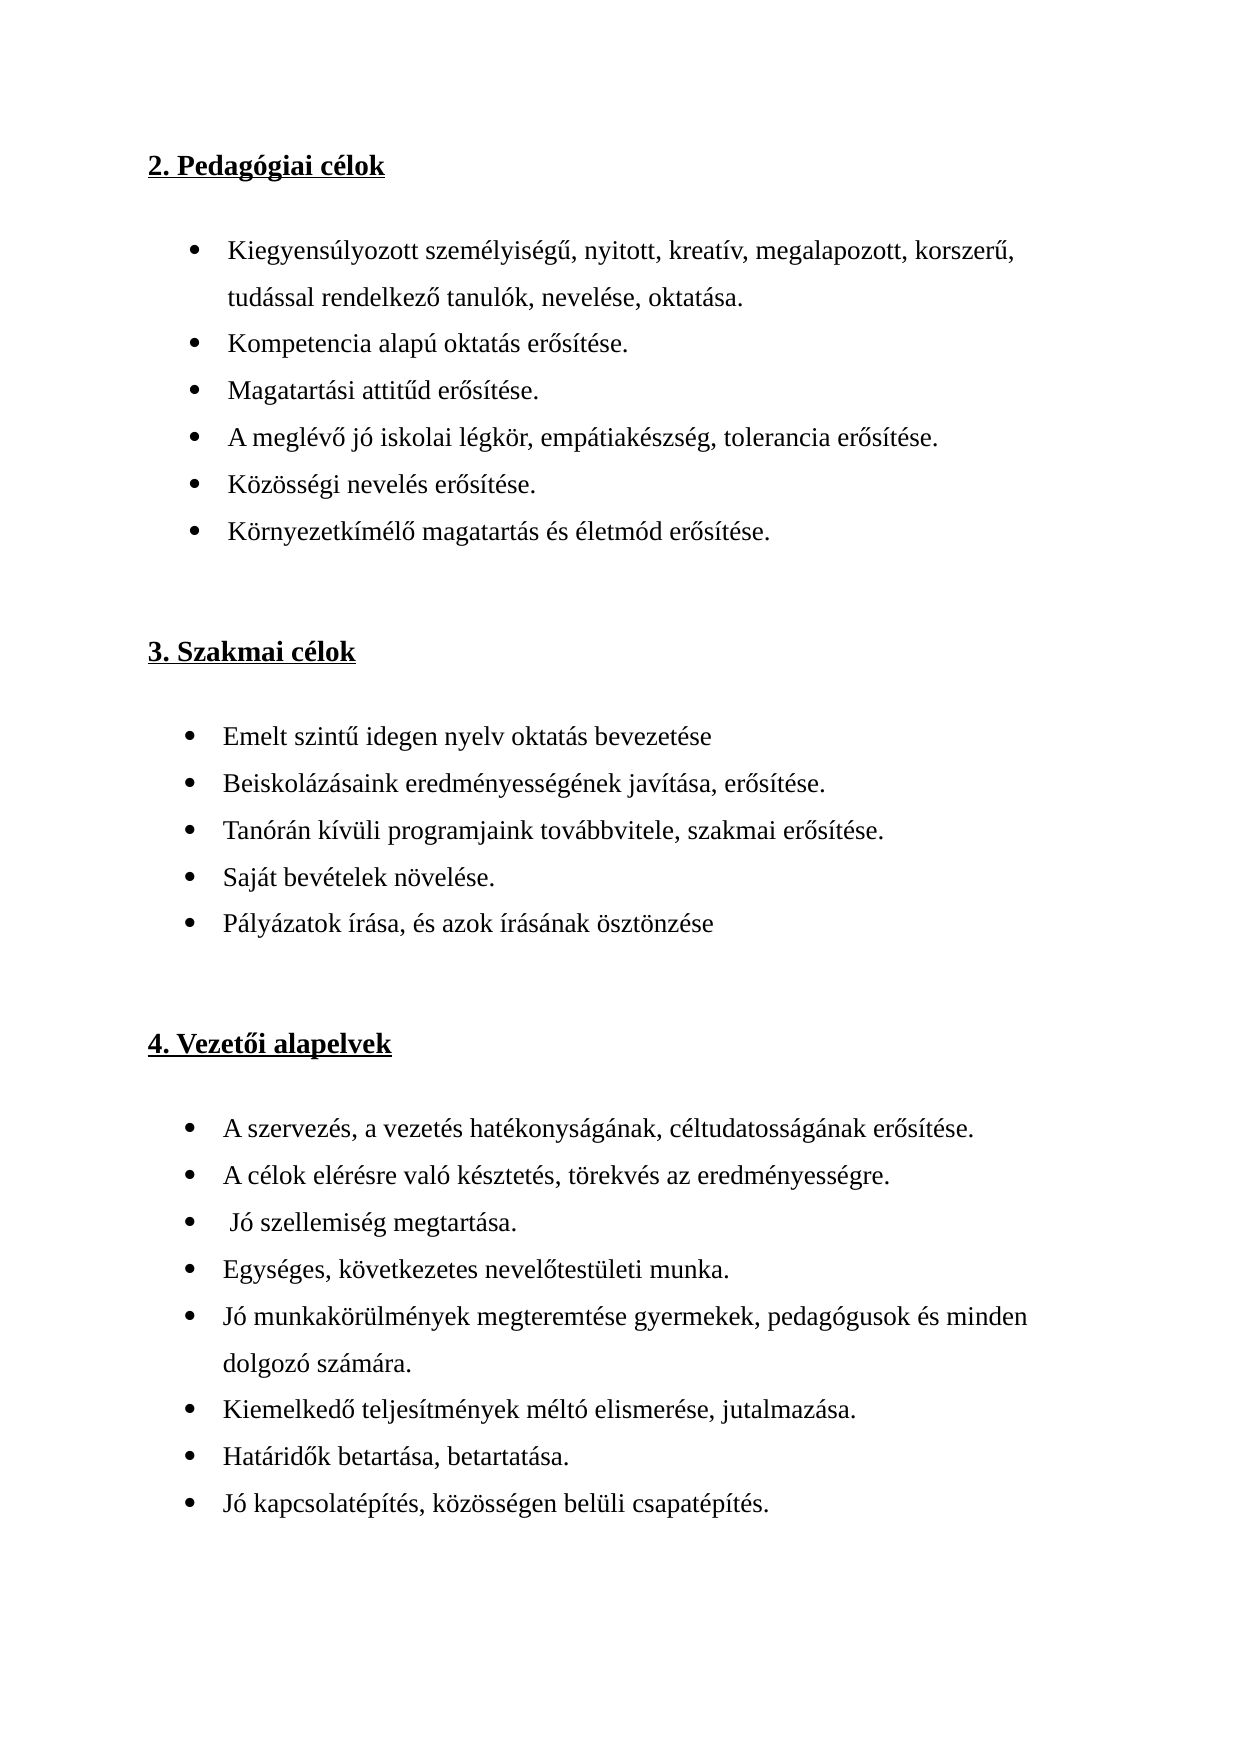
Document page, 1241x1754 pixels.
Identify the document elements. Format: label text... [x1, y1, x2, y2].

list A célok elérésre való késztetés, törekvés az eredményességre. [185, 1159, 1092, 1191]
list Környezetkímélő magatartás és életmód erősítése. [190, 515, 1092, 546]
list Egységes, következetes nevelőtestületi munka. [185, 1253, 1092, 1284]
list Magatartási attitűd erősítése. [190, 374, 1092, 406]
list A szervezés, a vezetés hatékonyságának, céltudatosságának erősítése. [185, 1113, 1092, 1144]
list Jó munkakörülmények megteremtése gyermekek, pedagógusok és minden dolgozó számára. [185, 1300, 1092, 1378]
list Kompetencia alapú oktatás erősítése. [190, 328, 1092, 359]
subtitle 2. Pedagógiai célok [148, 148, 1092, 181]
list Tanórán kívüli programjaink továbbvitele, szakmai erősítése. [185, 814, 1092, 845]
list Közösségi nevelés erősítése. [190, 468, 1092, 499]
subtitle 3. Szakmai célok [148, 634, 1092, 667]
list Jó kapcsolatépítés, közösségen belüli csapatépítés. [185, 1487, 1092, 1518]
list Határidők betartása, betartatása. [185, 1440, 1092, 1472]
list Kiegyensúlyozott személyiségű, nyitott, kreatív, megalapozott, korszerű, tudással rendelkező tanulók, nevelése, oktatása. [190, 234, 1092, 312]
list A meglévő jó iskolai légkör, empátiakészség, tolerancia erősítése. [190, 421, 1092, 453]
list Kiemelkedő teljesítmények méltó elismerése, jutalmazása. [185, 1393, 1092, 1425]
list Emelt szintű idegen nyelv oktatás bevezetése [185, 720, 1092, 751]
list Pályázatok írása, és azok írásának ösztönzése [185, 908, 1092, 939]
list Saját bevételek növelése. [185, 861, 1092, 892]
list Beiskolázásaink eredményességének javítása, erősítése. [185, 767, 1092, 798]
subtitle 4. Vezetői alapelvek [148, 1026, 1092, 1060]
list Jó szellemiség megtartása. [185, 1206, 1092, 1238]
